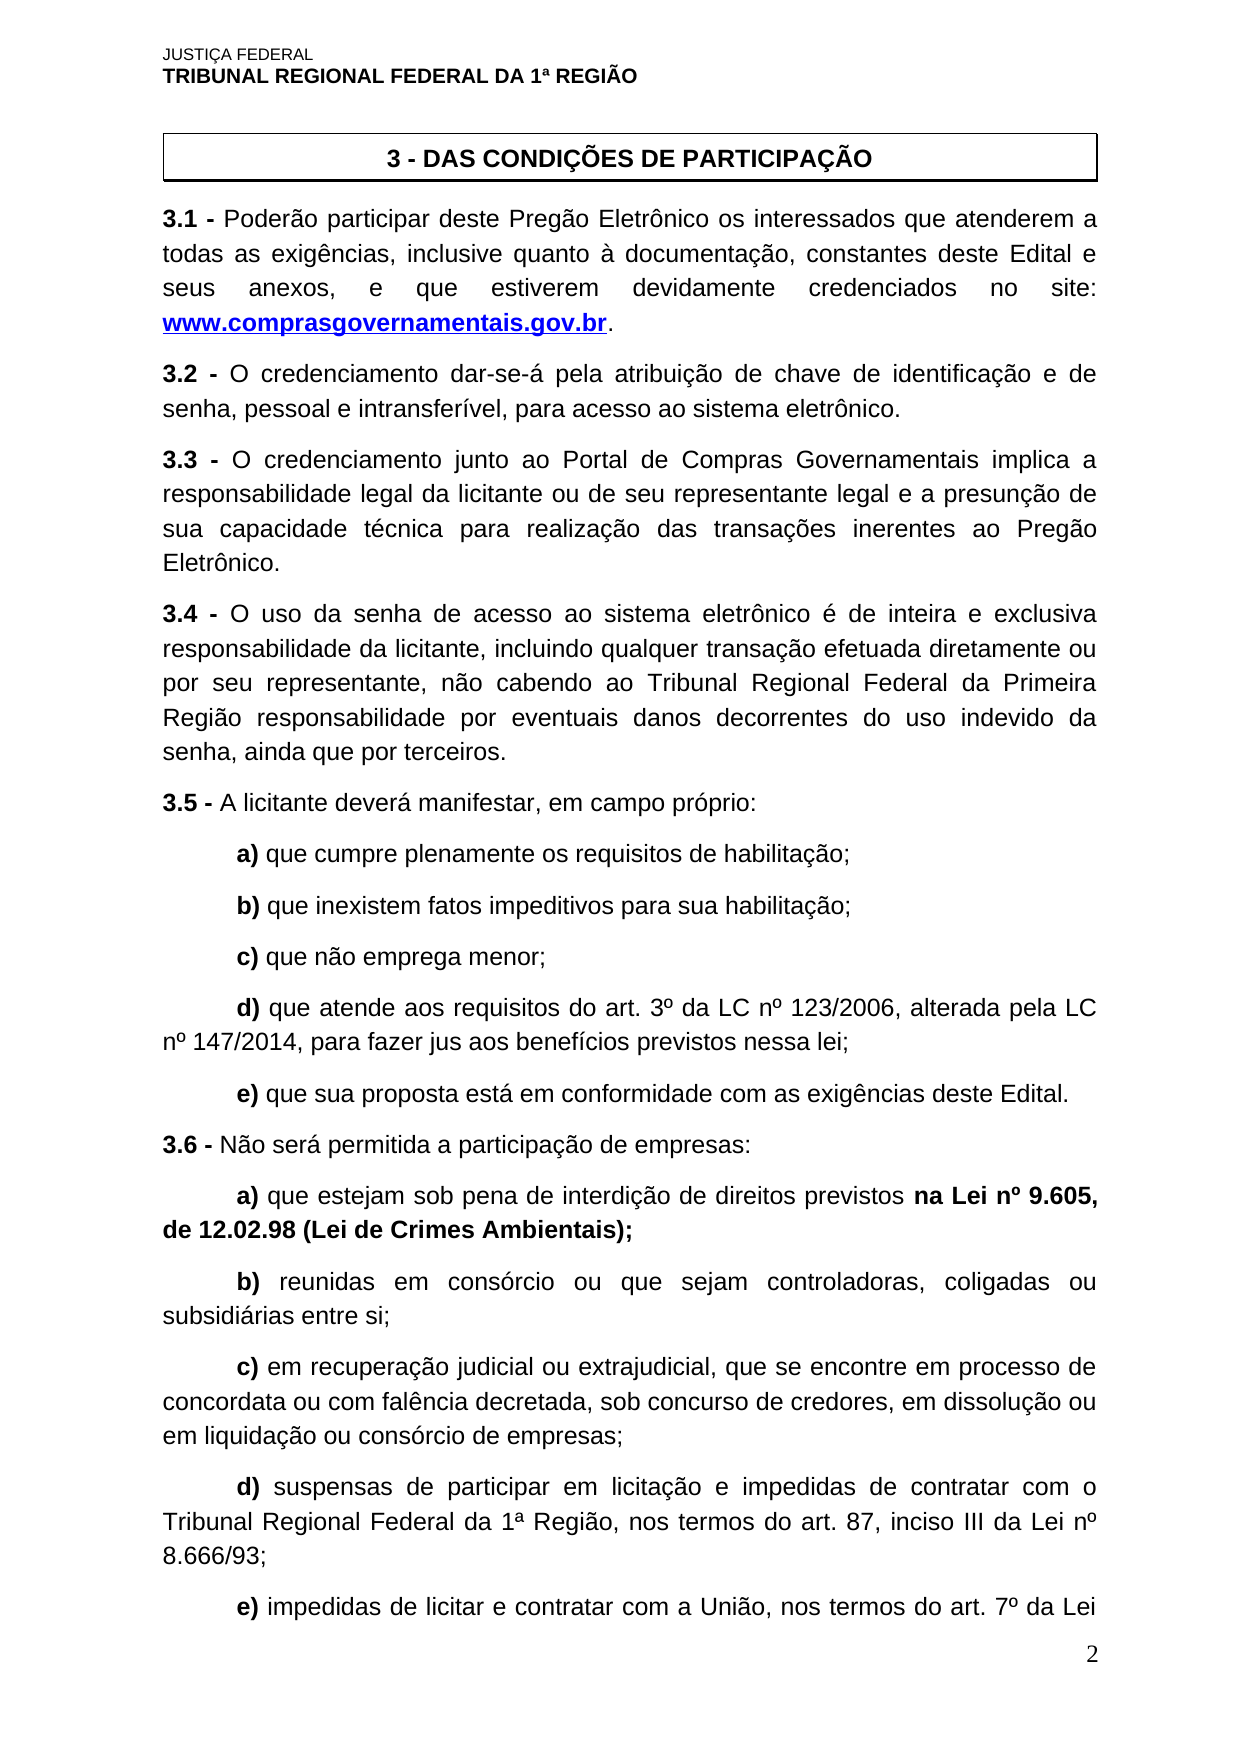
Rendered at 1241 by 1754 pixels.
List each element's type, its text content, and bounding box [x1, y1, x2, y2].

text b) reunidas em consórcio ou que sejam controladoras, coligadas ou subsidiárias entre si; [162, 1266, 1098, 1330]
text 3.6 - Não será permitida a participação de empresas: [162, 1130, 1098, 1158]
text 3.5 - A licitante deverá manifestar, em campo próprio: [162, 788, 1098, 817]
text 3.1 - Poderão participar deste Pregão Eletrônico os interessados que atenderem a todas as exigências, inclusive quanto à documentação, constantes deste Edital e seus anexos, e que estiverem devidamente credenciados no site: www.comprasgovernamentais.gov.br. [162, 204, 1098, 337]
text a) que cumpre plenamente os requisitos de habilitação; [162, 839, 1098, 868]
text e) impedidas de licitar e contratar com a União, nos termos do art. 7º da Lei [162, 1592, 1098, 1621]
text d) suspensas de participar em licitação e impedidas de contratar com o Tribunal Regional Federal da 1ª Região, nos termos do art. 87, inciso III da Lei nº 8.666/93; [162, 1472, 1098, 1570]
text 3.3 - O credenciamento junto ao Portal de Compras Governamentais implica a responsabilidade legal da licitante ou de seu representante legal e a presunção de sua capacidade técnica para realização das transações inerentes ao Pregão Eletrônico. [162, 445, 1098, 577]
text b) que inexistem fatos impeditivos para sua habilitação; [162, 891, 1098, 919]
text a) que estejam sob pena de interdição de direitos previstos na Lei nº 9.605, de 12.02.98 (Lei de Crimes Ambientais); [162, 1181, 1098, 1244]
text c) em recuperação judicial ou extrajudicial, que se encontre em processo de concordata ou com falência decretada, sob concurso de credores, em dissolução ou em liquidação ou consórcio de empresas; [162, 1352, 1098, 1450]
text d) que atende aos requisitos do art. 3º da LC nº 123/2006, alterada pela LC nº 147/2014, para fazer jus aos benefícios previstos nessa lei; [162, 993, 1098, 1056]
text 3.4 - O uso da senha de acesso ao sistema eletrônico é de inteira e exclusiva responsabilidade da licitante, incluindo qualquer transação efetuada diretamente ou por seu representante, não cabendo ao Tribunal Regional Federal da Primeira Região responsabilidade por eventuais danos decorrentes do uso indevido da senha, ainda que por terceiros. [162, 599, 1098, 766]
text 3 - DAS CONDIÇÕES DE PARTICIPAÇÃO [164, 134, 1096, 179]
text e) que sua proposta está em conformidade com as exigências deste Edital. [162, 1078, 1098, 1107]
text 3.2 - O credenciamento dar-se-á pela atribuição de chave de identificação e de senha, pessoal e intransferível, para acesso ao sistema eletrônico. [162, 359, 1098, 422]
text c) que não emprega menor; [162, 942, 1098, 971]
